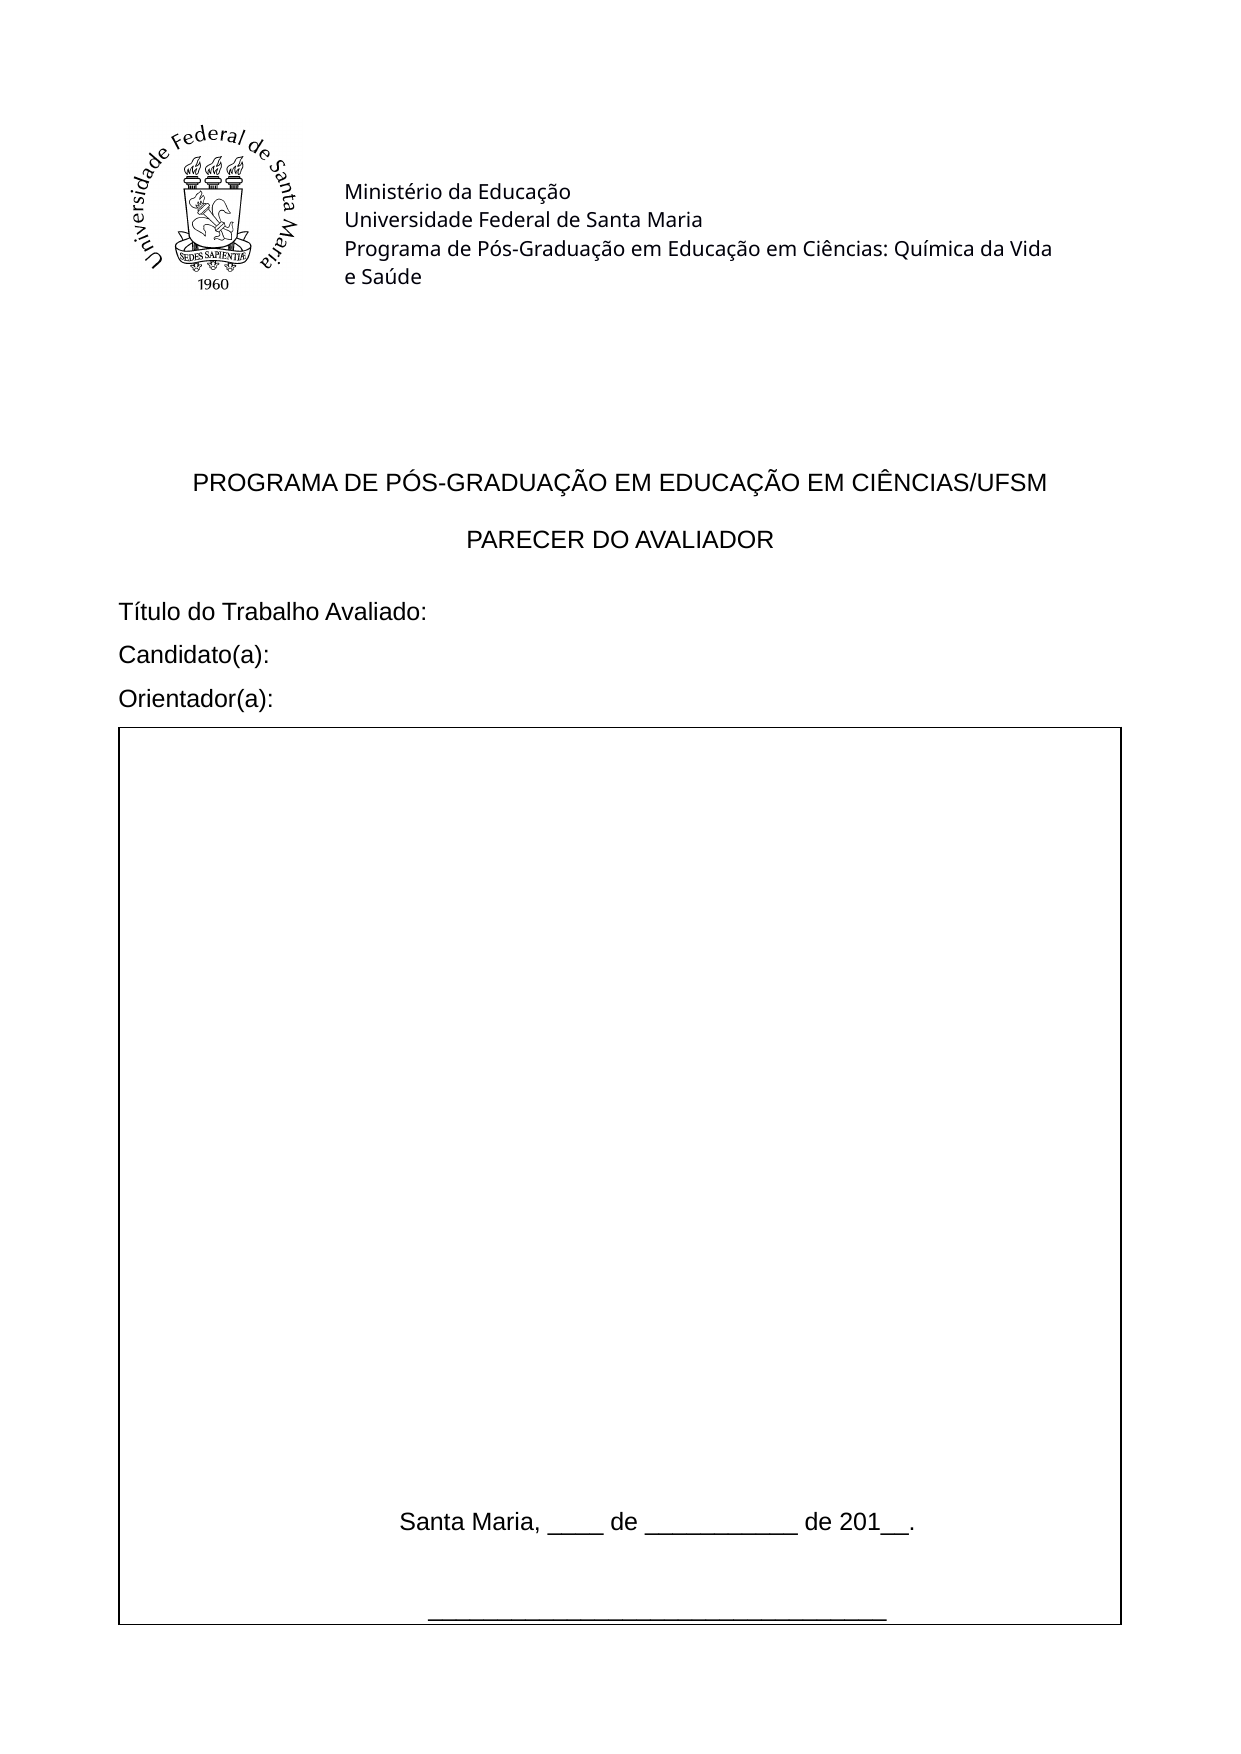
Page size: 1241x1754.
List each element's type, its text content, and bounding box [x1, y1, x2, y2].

text PROGRAMA DE PÓS-GRADUAÇÃO EM EDUCAÇÃO EM CIÊNCIAS/UFSM [118, 468, 1122, 497]
text Candidato(a): [118, 640, 1122, 669]
text Santa Maria, ____ de ___________ de 201__. [120, 1503, 1120, 1535]
text Orientador(a): [118, 683, 1122, 712]
text PARECER DO AVALIADOR [118, 525, 1122, 554]
text Título do Trabalho Avaliado: [118, 597, 1122, 626]
text _________________________________ [120, 1589, 1120, 1624]
